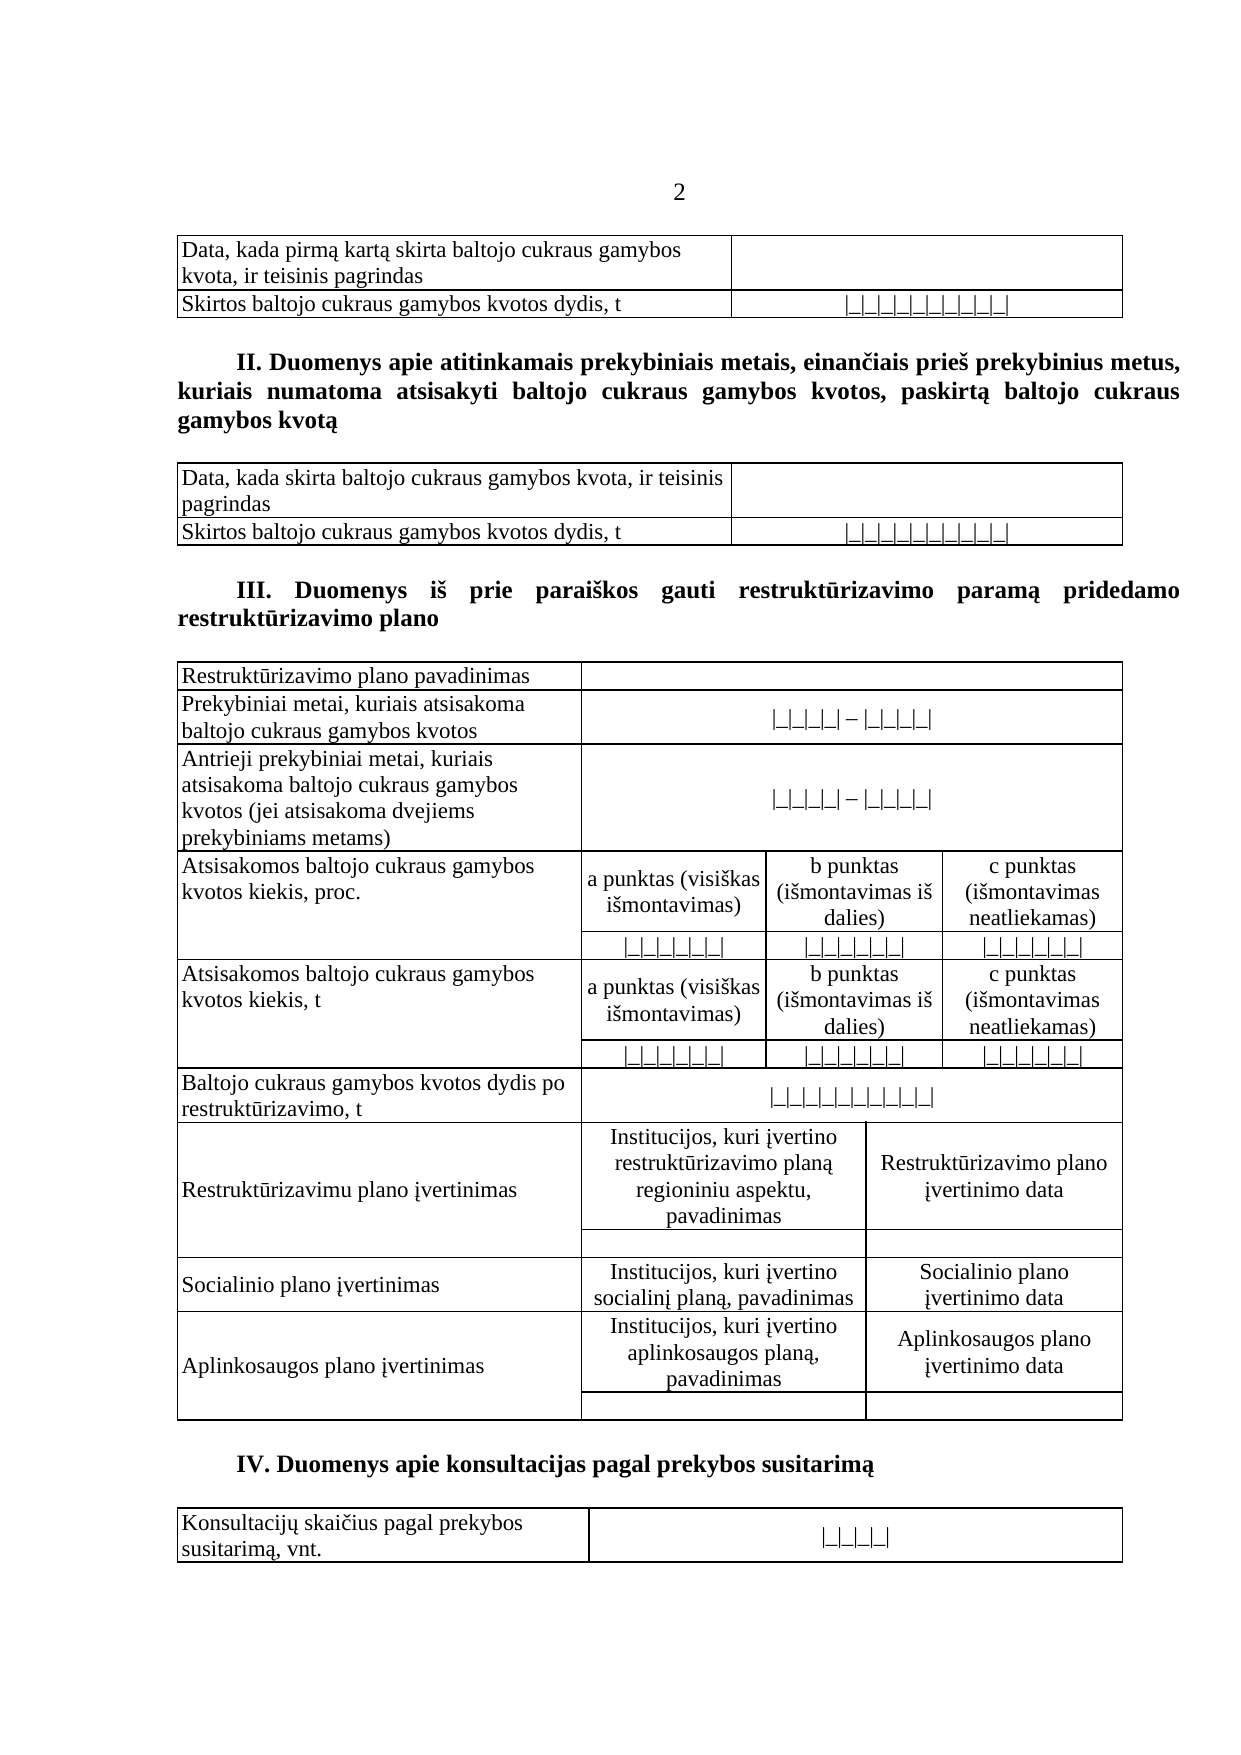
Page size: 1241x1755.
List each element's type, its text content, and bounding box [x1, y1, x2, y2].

table_cell |_|_|_|_|_|_|_|_|_|_| [732, 518, 1122, 544]
table_cell Atsisakomos baltojo cukraus gamybos kvotos kiekis, t [178, 960, 581, 1067]
table_header Restruktūrizavimo plano pavadinimas [178, 663, 581, 689]
text IV. Duomenys apie konsultacijas pagal prekybos susitarimą [177, 1449, 1181, 1478]
table_cell Socialinio plano įvertinimas [178, 1258, 581, 1311]
table_cell c punktas (išmontavimas neatliekamas) [943, 852, 1122, 931]
table_cell b punktas (išmontavimas iš dalies) [767, 852, 942, 931]
table_cell Skirtos baltojo cukraus gamybos kvotos dydis, t [178, 518, 731, 544]
table_cell |_|_|_|_|_|_| [767, 1041, 942, 1067]
table_cell |_|_|_|_|_|_| [943, 1041, 1122, 1067]
table_cell Socialinio plano įvertinimo data [867, 1258, 1122, 1311]
table_header [732, 236, 1122, 289]
table_header |_|_|_|_| [590, 1509, 1122, 1561]
table_cell |_|_|_|_|_|_| [943, 932, 1122, 959]
table_cell Restruktūrizavimu plano įvertinimas [178, 1123, 581, 1256]
text III. Duomenys iš prie paraiškos gauti restruktūrizavimo paramą pridedamo restruktūrizavimo plano [177, 575, 1181, 632]
table_cell Baltojo cukraus gamybos kvotos dydis po restruktūrizavimo, t [178, 1069, 581, 1121]
table_cell [582, 1230, 865, 1256]
table_cell Prekybiniai metai, kuriais atsisakoma baltojo cukraus gamybos kvotos [178, 691, 581, 743]
table_header Data, kada skirta baltojo cukraus gamybos kvota, ir teisinis pagrindas [178, 464, 731, 516]
table_cell |_|_|_|_|_|_| [767, 932, 942, 959]
table_cell Institucijos, kuri įvertino aplinkosaugos planą, pavadinimas [582, 1312, 865, 1391]
table_cell Institucijos, kuri įvertino restruktūrizavimo planą regioniniu aspektu, pavadinimas [582, 1123, 865, 1228]
table_cell |_|_|_|_|_|_|_|_|_|_| [732, 291, 1122, 317]
table_cell c punktas (išmontavimas neatliekamas) [943, 960, 1122, 1039]
table_cell [867, 1230, 1122, 1256]
table_header [582, 663, 1122, 689]
table_cell Aplinkosaugos plano įvertinimo data [867, 1312, 1122, 1391]
table_cell |_|_|_|_|_|_| [582, 1041, 765, 1067]
table_cell |_|_|_|_| – |_|_|_|_| [582, 745, 1122, 850]
table_cell Aplinkosaugos plano įvertinimas [178, 1312, 581, 1419]
table_cell [582, 1393, 865, 1419]
table_cell |_|_|_|_|_|_| [582, 932, 765, 959]
table_cell |_|_|_|_| – |_|_|_|_| [582, 691, 1122, 743]
table_cell [867, 1393, 1122, 1419]
table_cell Atsisakomos baltojo cukraus gamybos kvotos kiekis, proc. [178, 852, 581, 959]
table_header Konsultacijų skaičius pagal prekybos susitarimą, vnt. [178, 1509, 588, 1561]
table_cell Skirtos baltojo cukraus gamybos kvotos dydis, t [178, 291, 731, 317]
table_cell a punktas (visiškas išmontavimas) [582, 960, 765, 1039]
table_cell a punktas (visiškas išmontavimas) [582, 852, 765, 931]
table_cell Restruktūrizavimo plano įvertinimo data [867, 1123, 1122, 1228]
table_header Data, kada pirmą kartą skirta baltojo cukraus gamybos kvota, ir teisinis pagrindas [178, 236, 731, 289]
table_header [732, 464, 1122, 516]
table_cell b punktas (išmontavimas iš dalies) [767, 960, 942, 1039]
table_cell |_|_|_|_|_|_|_|_|_|_| [582, 1069, 1122, 1121]
table_cell Antrieji prekybiniai metai, kuriais atsisakoma baltojo cukraus gamybos kvotos (jei atsisakoma dvejiems prekybiniams metams) [178, 745, 581, 850]
table_cell Institucijos, kuri įvertino socialinį planą, pavadinimas [582, 1258, 865, 1311]
text II. Duomenys apie atitinkamais prekybiniais metais, einančiais prieš prekybinius metus, kuriais numatoma atsisakyti baltojo cukraus gamybos kvotos, paskirtą baltojo cukraus gamybos kvotą [177, 347, 1181, 433]
